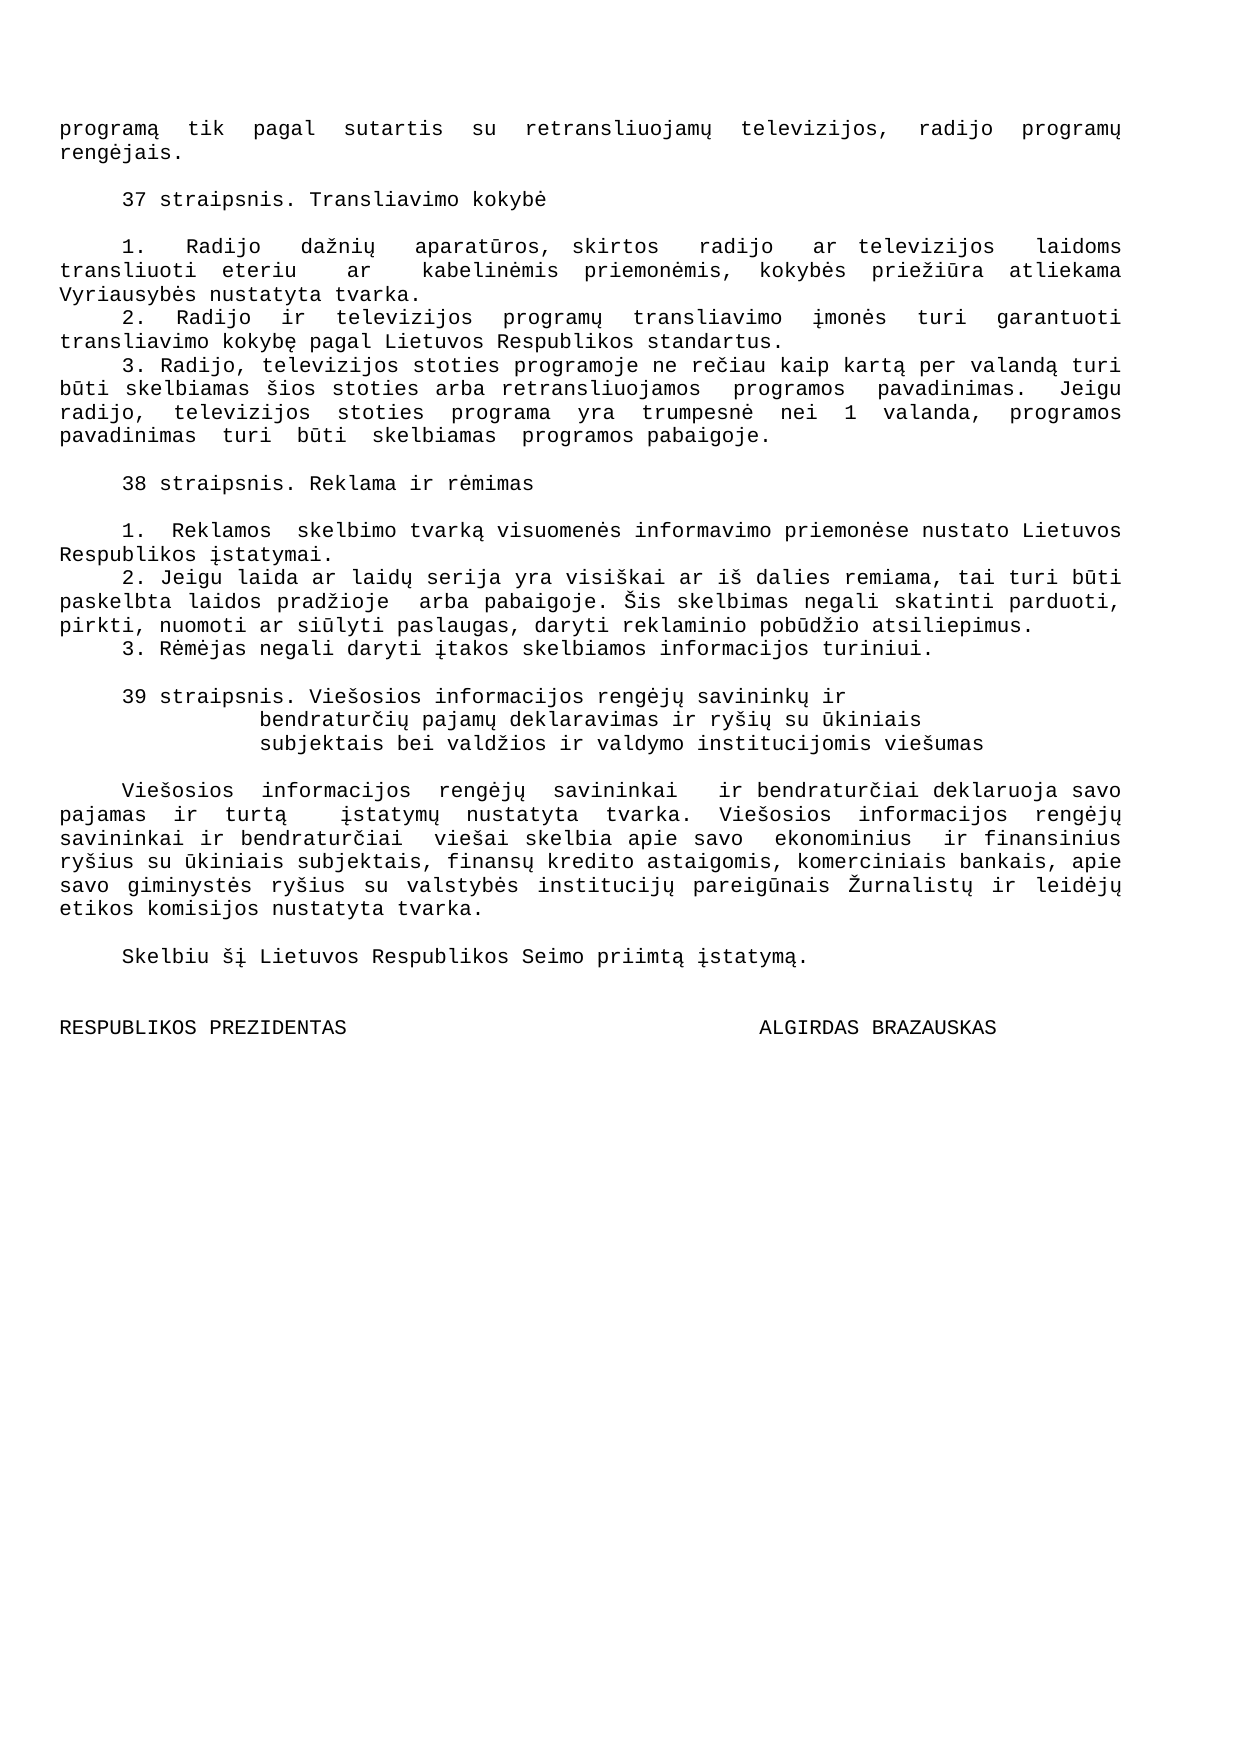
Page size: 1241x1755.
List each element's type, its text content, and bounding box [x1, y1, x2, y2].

text 2. Radijo ir televizijos programų transliavimo įmonės turi garantuoti transliavimo kokybę pagal Lietuvos Respublikos standartus. [59, 307, 1122, 354]
text bendraturčių pajamų deklaravimas ir ryšių su ūkiniais [59, 709, 1122, 733]
text 39 straipsnis. Viešosios informacijos rengėjų savininkų ir [59, 686, 1122, 709]
text RESPUBLIKOS PREZIDENTAS ALGIRDAS BRAZAUSKAS [59, 1017, 1122, 1040]
text Viešosios informacijos rengėjų savininkai ir bendraturčiai deklaruoja savo pajamas ir turtą įstatymų nustatyta tvarka. Viešosios informacijos rengėjų savininkai ir bendraturčiai viešai skelbia apie savo ekonominius ir finansinius ryšius su ūkiniais subjektais, finansų kredito astaigomis, komerciniais bankais, apie savo giminystės ryšius su valstybės institucijų pareigūnais Žurnalistų ir leidėjų etikos komisijos nustatyta tvarka. [59, 780, 1122, 922]
text 2. Jeigu laida ar laidų serija yra visiškai ar iš dalies remiama, tai turi būti paskelbta laidos pradžioje arba pabaigoje. Šis skelbimas negali skatinti parduoti, pirkti, nuomoti ar siūlyti paslaugas, daryti reklaminio pobūdžio atsiliepimus. [59, 567, 1122, 638]
text 3. Radijo, televizijos stoties programoje ne rečiau kaip kartą per valandą turi būti skelbiamas šios stoties arba retransliuojamos programos pavadinimas. Jeigu radijo, televizijos stoties programa yra trumpesnė nei 1 valanda, programos pavadinimas turi būti skelbiamas programos pabaigoje. [59, 354, 1122, 449]
text Skelbiu šį Lietuvos Respublikos Seimo priimtą įstatymą. [59, 946, 1122, 969]
text 38 straipsnis. Reklama ir rėmimas [59, 473, 1122, 496]
text subjektais bei valdžios ir valdymo institucijomis viešumas [59, 733, 1122, 757]
text programą tik pagal sutartis su retransliuojamų televizijos, radijo programų rengėjais. [59, 118, 1122, 165]
text 1. Radijo dažnių aparatūros, skirtos radijo ar televizijos laidoms transliuoti eteriu ar kabelinėmis priemonėmis, kokybės priežiūra atliekama Vyriausybės nustatyta tvarka. [59, 236, 1122, 307]
text 37 straipsnis. Transliavimo kokybė [59, 189, 1122, 213]
text 1. Reklamos skelbimo tvarką visuomenės informavimo priemonėse nustato Lietuvos Respublikos įstatymai. [59, 520, 1122, 567]
text 3. Rėmėjas negali daryti įtakos skelbiamos informacijos turiniui. [59, 638, 1122, 662]
